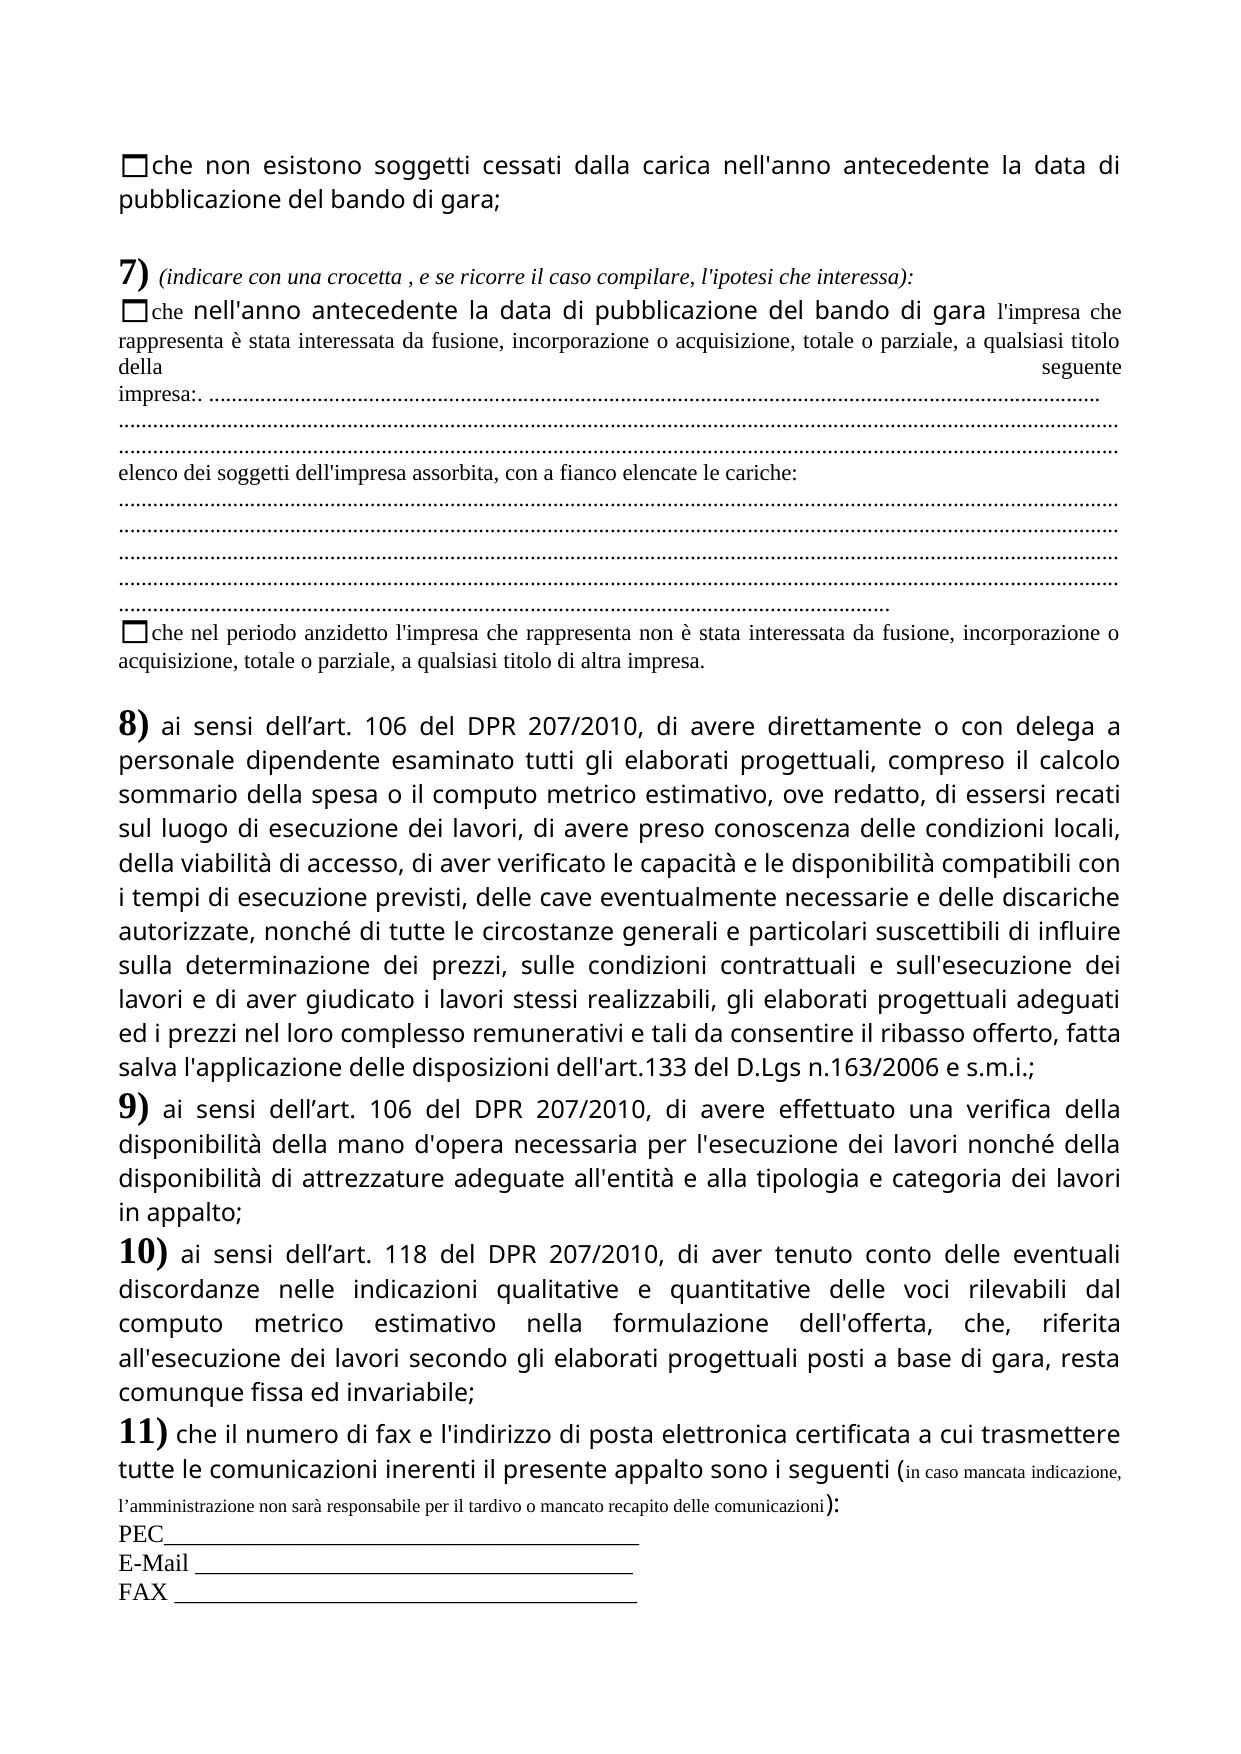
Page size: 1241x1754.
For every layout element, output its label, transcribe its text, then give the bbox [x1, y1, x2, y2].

text ................................................................................................................................................................................................................................................................................................................................................................................................................................................................................................................................................................................................................................................................................................................................................................................................................................................................... [118, 485, 1122, 617]
text 9) ai sensi dell’art. 106 del DPR 207/2010, di avere effettuato una verifica della disponibilità della mano d'opera necessaria per l'esecuzione dei lavori nonché della disponibilità di attrezzature adeguate all'entità e alla tipologia e categoria dei lavori in appalto; [118, 1084, 1122, 1229]
text E-Mail ___________________________________ [118, 1548, 1122, 1577]
text PEC______________________________________ [118, 1519, 1122, 1548]
text elenco dei soggetti dell'impresa assorbita, con a fianco elencate le cariche: [118, 459, 1122, 485]
text 10) ai sensi dell’art. 118 del DPR 207/2010, di aver tenuto conto delle eventuali discordanze nelle indicazioni qualitative e quantitative delle voci rilevabili dal computo metrico estimativo nella formulazione dell'offerta, che, riferita all'esecuzione dei lavori secondo gli elaborati progettuali posti a base di gara, resta comunque fissa ed invariabile; [118, 1229, 1122, 1408]
text che nell'anno antecedente la data di pubblicazione del bando di gara l'impresa che rappresenta è stata interessata da fusione, incorporazione o acquisizione, totale o parziale, a qualsiasi titolo della seguente impresa:. ............................................................................................................................................................ [118, 293, 1122, 406]
text FAX _____________________________________ [118, 1577, 1122, 1606]
text .............................................................................................................................................................................................................................................................................................................................................................. [118, 406, 1122, 459]
text che nel periodo anzidetto l'impresa che rappresenta non è stata interessata da fusione, incorporazione o acquisizione, totale o parziale, a qualsiasi titolo di altra impresa. [118, 617, 1122, 673]
text 11) che il numero di fax e l'indirizzo di posta elettronica certificata a cui trasmettere tutte le comunicazioni inerenti il presente appalto sono i seguenti (in caso mancata indicazione, l’amministrazione non sarà responsabile per il tardivo o mancato recapito delle comunicazioni): [118, 1408, 1122, 1519]
text 7) (indicare con una crocetta , e se ricorre il caso compilare, l'ipotesi che interessa): [118, 250, 1122, 293]
text 8) ai sensi dell’art. 106 del DPR 207/2010, di avere direttamente o con delega a personale dipendente esaminato tutti gli elaborati progettuali, compreso il calcolo sommario della spesa o il computo metrico estimativo, ove redatto, di essersi recati sul luogo di esecuzione dei lavori, di avere preso conoscenza delle condizioni locali, della viabilità di accesso, di aver verificato le capacità e le disponibilità compatibili con i tempi di esecuzione previsti, delle cave eventualmente necessarie e delle discariche autorizzate, nonché di tutte le circostanze generali e particolari suscettibili di influire sulla determinazione dei prezzi, sulle condizioni contrattuali e sull'esecuzione dei lavori e di aver giudicato i lavori stessi realizzabili, gli elaborati progettuali adeguati ed i prezzi nel loro complesso remunerativi e tali da consentire il ribasso offerto, fatta salva l'applicazione delle disposizioni dell'art.133 del D.Lgs n.163/2006 e s.m.i.; [118, 700, 1122, 1084]
text che non esistono soggetti cessati dalla carica nell'anno antecedente la data di pubblicazione del bando di gara; [118, 148, 1122, 216]
